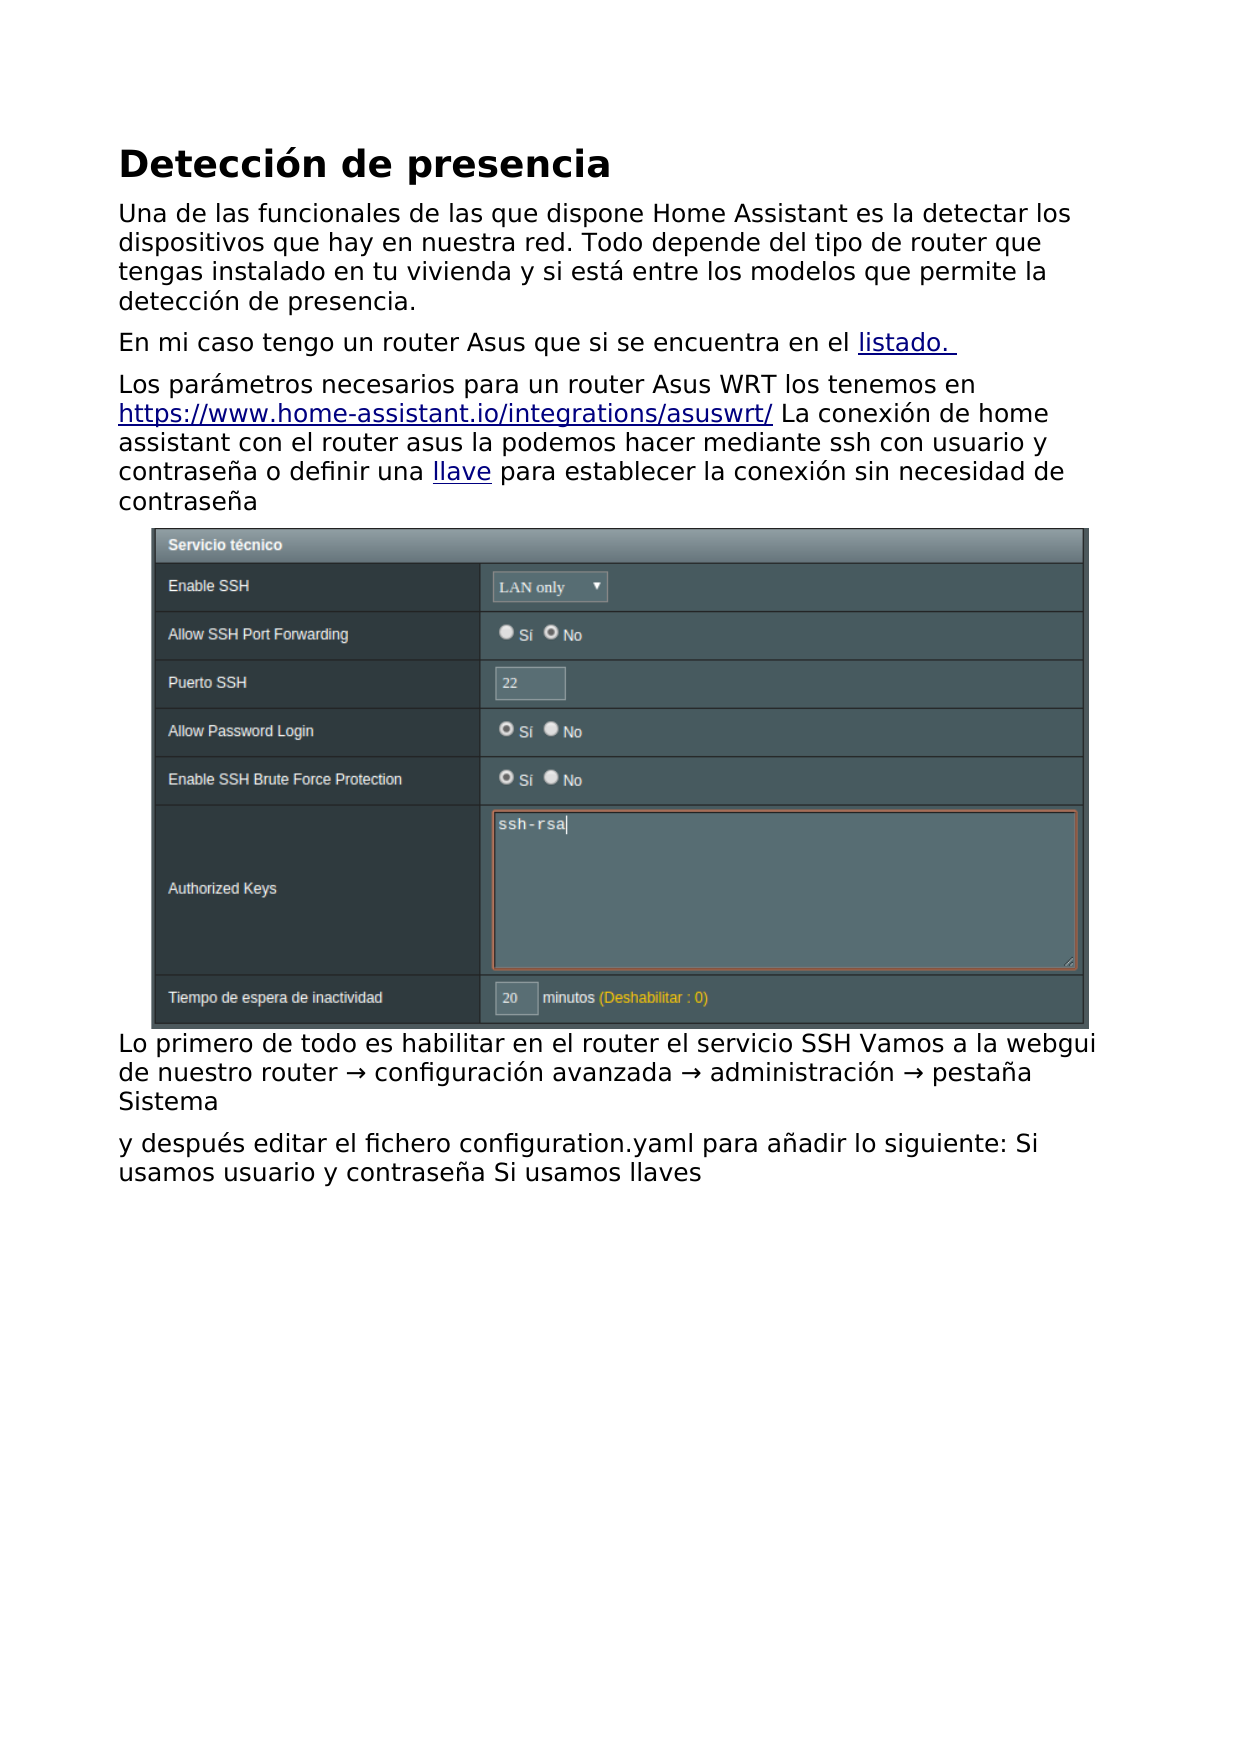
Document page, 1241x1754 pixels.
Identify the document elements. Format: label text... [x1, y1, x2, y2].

text Lo primero de todo es habilitar en el router el servicio SSH Vamos a la webgui de nuestro router → configuración avanzada → administración → pestaña Sistema [118, 528, 1122, 1116]
text En mi caso tengo un router Asus que si se encuentra en el listado. [118, 328, 1122, 358]
subtitle Detección de presencia [118, 143, 1122, 187]
text y después editar el fichero configuration.yaml para añadir lo siguiente: Si usamos usuario y contraseña Si usamos llaves [118, 1129, 1122, 1187]
text Los parámetros necesarios para un router Asus WRT los tenemos en https://www.home-assistant.io/integrations/asuswrt/ La conexión de home assistant con el router asus la podemos hacer mediante ssh con usuario y contraseña o definir una llave para establecer la conexión sin necesidad de contraseña [118, 370, 1122, 516]
picture [151, 528, 1089, 1029]
text Una de las funcionales de las que dispone Home Assistant es la detectar los dispositivos que hay en nuestra red. Todo depende del tipo de router que tengas instalado en tu vivienda y si está entre los modelos que permite la detección de presencia. [118, 199, 1122, 316]
